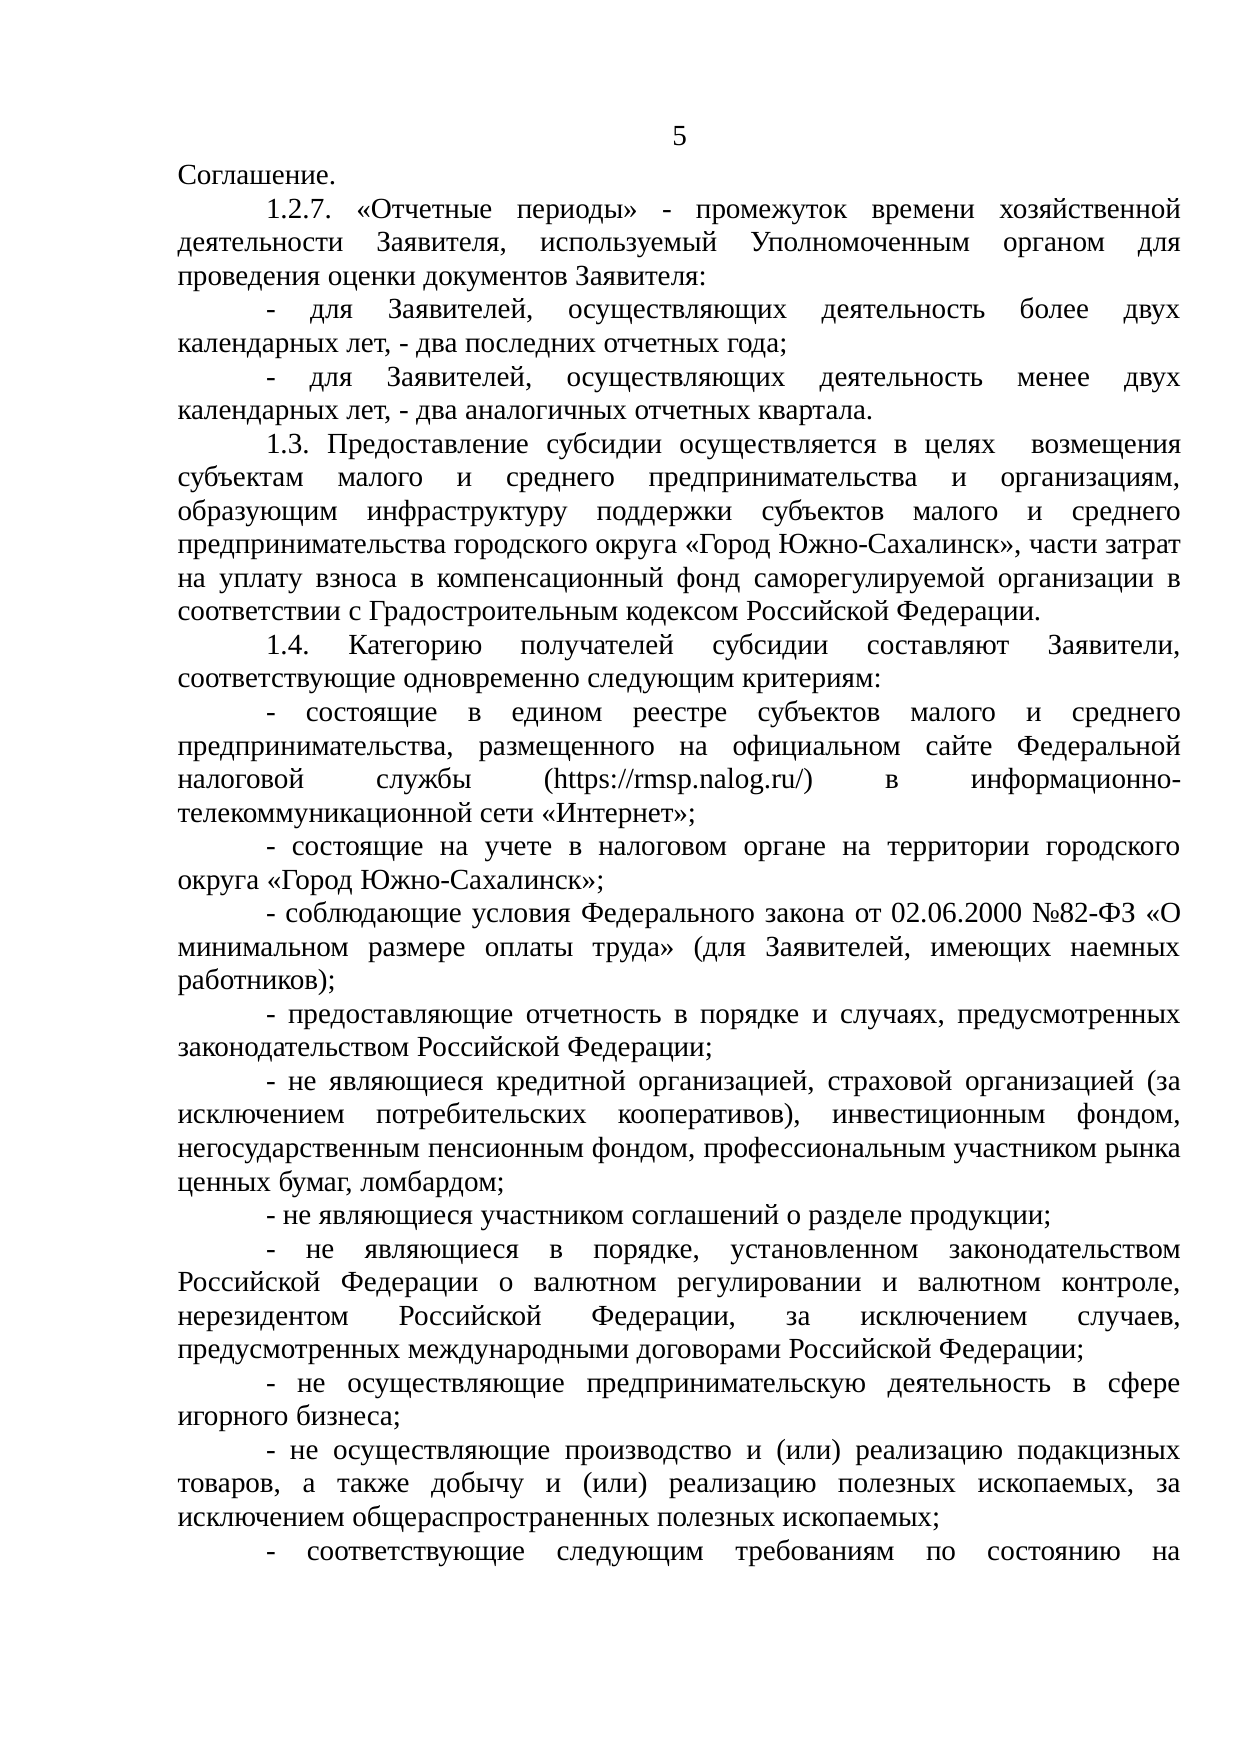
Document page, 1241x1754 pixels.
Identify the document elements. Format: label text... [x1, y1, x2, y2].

text 1.2.7. «Отчетные периоды» - промежуток времени хозяйственной деятельности Заявителя, используемый Уполномоченным органом для проведения оценки документов Заявителя: [177, 191, 1181, 292]
text - не являющиеся кредитной организацией, страховой организацией (за исключением потребительских кооперативов), инвестиционным фондом, негосударственным пенсионным фондом, профессиональным участником рынка ценных бумаг, ломбардом; [177, 1063, 1181, 1197]
text - не осуществляющие производство и (или) реализацию подакцизных товаров, а также добычу и (или) реализацию полезных ископаемых, за исключением общераспространенных полезных ископаемых; [177, 1432, 1181, 1533]
text - для Заявителей, осуществляющих деятельность менее двух календарных лет, - два аналогичных отчетных квартала. [177, 359, 1181, 426]
text 1.4. Категорию получателей субсидии составляют Заявители, соответствующие одновременно следующим критериям: [177, 627, 1181, 694]
text - для Заявителей, осуществляющих деятельность более двух календарных лет, - два последних отчетных года; [177, 292, 1181, 359]
text - не являющиеся в порядке, установленном законодательством Российской Федерации о валютном регулировании и валютном контроле, нерезидентом Российской Федерации, за исключением случаев, предусмотренных международными договорами Российской Федерации; [177, 1231, 1181, 1365]
text - предоставляющие отчетность в порядке и случаях, предусмотренных законодательством Российской Федерации; [177, 996, 1181, 1063]
text - соблюдающие условия Федерального закона от 02.06.2000 №82-ФЗ «О минимальном размере оплаты труда» (для Заявителей, имеющих наемных работников); [177, 896, 1181, 996]
text Соглашение. [177, 158, 1181, 191]
text - не осуществляющие предпринимательскую деятельность в сфере игорного бизнеса; [177, 1365, 1181, 1432]
text 1.3. Предоставление субсидии осуществляется в целях возмещения субъектам малого и среднего предпринимательства и организациям, образующим инфраструктуру поддержки субъектов малого и среднего предпринимательства городского округа «Город Южно-Сахалинск», части затрат на уплату взноса в компенсационный фонд саморегулируемой организации в соответствии с Градостроительным кодексом Российской Федерации. [177, 426, 1181, 627]
text - соответствующие следующим требованиям по состоянию на [177, 1533, 1181, 1566]
text - состоящие на учете в налоговом органе на территории городского округа «Город Южно-Сахалинск»; [177, 828, 1181, 896]
text - состоящие в едином реестре субъектов малого и среднего предпринимательства, размещенного на официальном сайте Федеральной налоговой службы (https://rmsp.nalog.ru/) в информационно-телекоммуникационной сети «Интернет»; [177, 694, 1181, 828]
text - не являющиеся участником соглашений о разделе продукции; [177, 1197, 1181, 1231]
